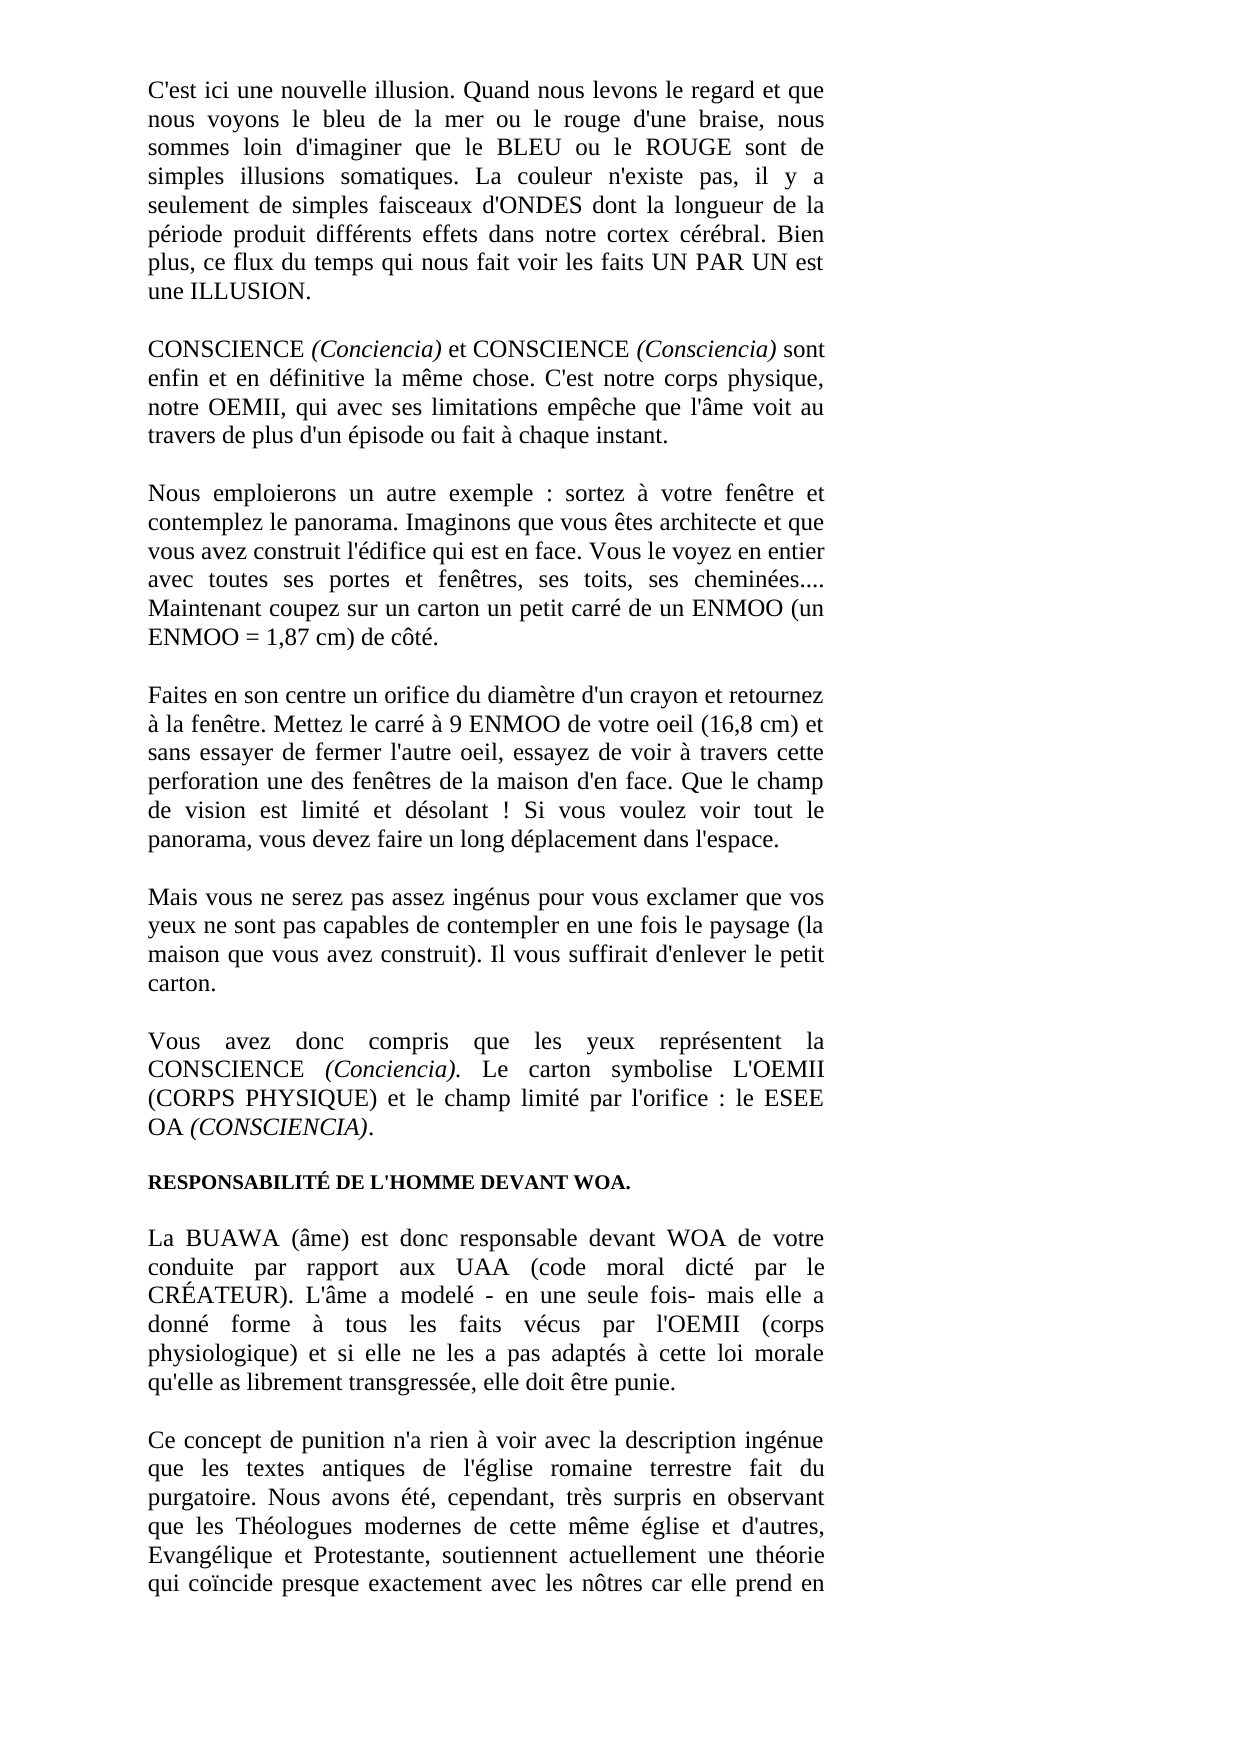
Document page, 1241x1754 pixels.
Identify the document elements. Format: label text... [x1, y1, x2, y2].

text La BUAWA (âme) est donc responsable devant WOA de votre conduite par rapport aux UAA (code moral dicté par le CRÉATEUR). L'âme a modelé - en une seule fois- mais elle a donné forme à tous les faits vécus par l'OEMII (corps physiologique) et si elle ne les a pas adaptés à cette loi morale qu'elle as librement transgressée, elle doit être punie. [148, 1223, 825, 1396]
text Mais vous ne serez pas assez ingénus pour vous exclamer que vos yeux ne sont pas capables de contempler en une fois le paysage (la maison que vous avez construit). Il vous suffirait d'enlever le petit carton. [148, 882, 825, 997]
text RESPONSABILITÉ DE L'HOMME DEVANT WOA. [148, 1170, 825, 1194]
text Faites en son centre un orifice du diamètre d'un crayon et retournez à la fenêtre. Mettez le carré à 9 ENMOO de votre oeil (16,8 cm) et sans essayer de fermer l'autre oeil, essayez de voir à travers cette perforation une des fenêtres de la maison d'en face. Que le champ de vision est limité et désolant ! Si vous voulez voir tout le panorama, vous devez faire un long déplacement dans l'espace. [148, 680, 825, 852]
text Vous avez donc compris que les yeux représentent la CONSCIENCE (Conciencia). Le carton symbolise L'OEMII (CORPS PHYSIQUE) et le champ limité par l'orifice : le ESEE OA (CONSCIENCIA). [148, 1026, 825, 1141]
text Nous emploierons un autre exemple : sortez à votre fenêtre et contemplez le panorama. Imaginons que vous êtes architecte et que vous avez construit l'édifice qui est en face. Vous le voyez en entier avec toutes ses portes et fenêtres, ses toits, ses cheminées.... Maintenant coupez sur un carton un petit carré de un ENMOO (un ENMOO = 1,87 cm) de côté. [148, 478, 825, 651]
text Ce concept de punition n'a rien à voir avec la description ingénue que les textes antiques de l'église romaine terrestre fait du purgatoire. Nous avons été, cependant, très surpris en observant que les Théologues modernes de cette même église et d'autres, Evangélique et Protestante, soutiennent actuellement une théorie qui coïncide presque exactement avec les nôtres car elle prend en [148, 1425, 825, 1597]
text C'est ici une nouvelle illusion. Quand nous levons le regard et que nous voyons le bleu de la mer ou le rouge d'une braise, nous sommes loin d'imaginer que le BLEU ou le ROUGE sont de simples illusions somatiques. La couleur n'existe pas, il y a seulement de simples faisceaux d'ONDES dont la longueur de la période produit différents effets dans notre cortex cérébral. Bien plus, ce flux du temps qui nous fait voir les faits UN PAR UN est une ILLUSION. [148, 75, 825, 305]
text CONSCIENCE (Conciencia) et CONSCIENCE (Consciencia) sont enfin et en définitive la même chose. C'est notre corps physique, notre OEMII, qui avec ses limitations empêche que l'âme voit au travers de plus d'un épisode ou fait à chaque instant. [148, 334, 825, 449]
